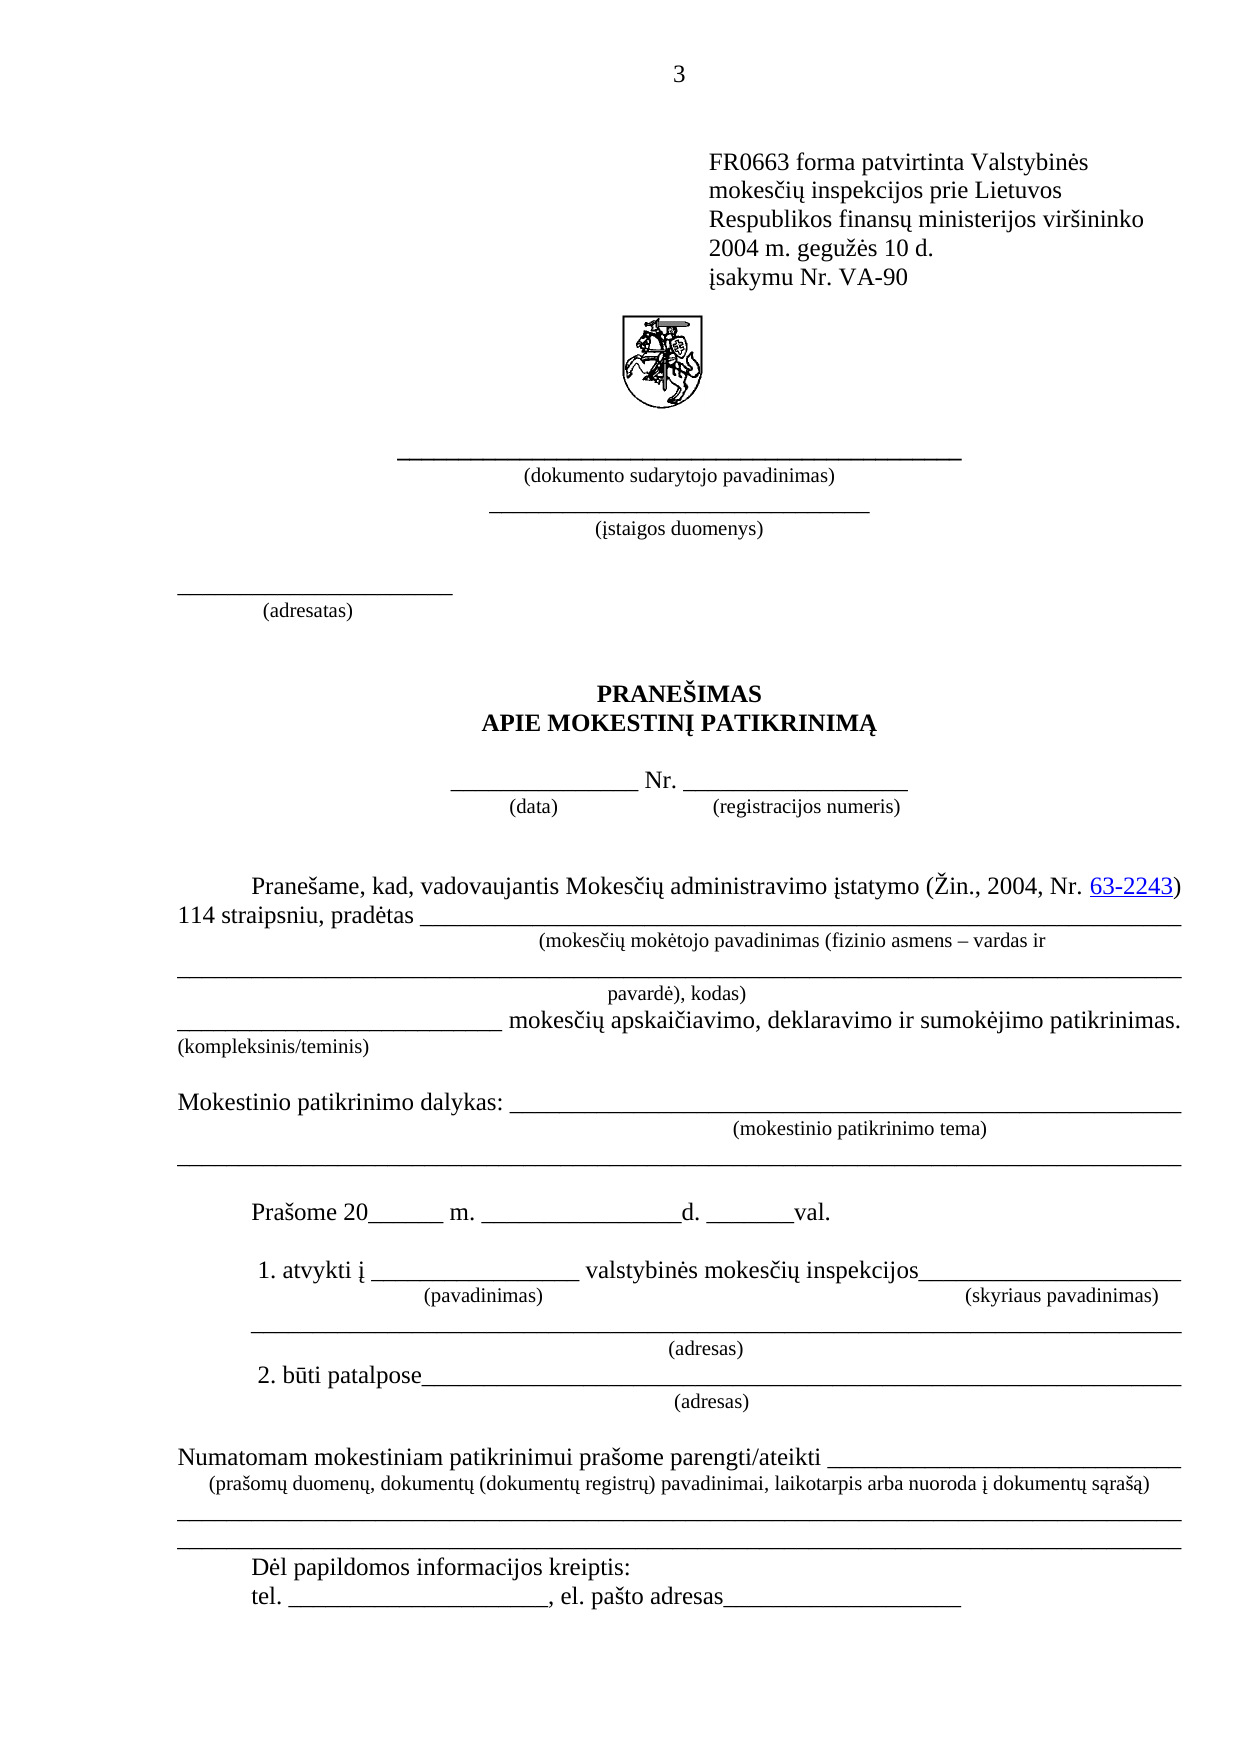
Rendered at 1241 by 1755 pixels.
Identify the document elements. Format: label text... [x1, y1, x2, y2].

text Respublikos finansų ministerijos viršininko [177, 204, 1181, 233]
text (mokesčių mokėtojo pavadinimas (fizinio asmens – vardas ir [177, 928, 1181, 952]
text (adresas) [177, 1389, 1181, 1413]
text APIE MOKESTINĮ PATIKRINIMĄ [177, 708, 1181, 737]
text (mokestinio patikrinimo tema) [177, 1116, 1181, 1140]
text (pavadinimas) (skyriaus pavadinimas) [177, 1283, 1181, 1307]
text (adresatas) [177, 597, 1181, 622]
text _______________ Nr. [177, 765, 1181, 794]
text __________________ [177, 1140, 1181, 1165]
text įsakymu Nr. VA-90 [177, 262, 1181, 291]
text Pranešame, kad, vadovaujantis Mokesčių administravimo įstatymo (Žin., 2004, Nr. 63-2243) 114 straipsniu, pradėtas [177, 871, 1181, 928]
text PRANEŠIMAS [177, 679, 1181, 708]
text (prašomų duomenų, dokumentų (dokumentų registrų) pavadinimai, laikotarpis arba nuoroda į dokumentų sąrašą) [177, 1471, 1181, 1495]
text (įstaigos duomenys) [177, 516, 1181, 540]
text Mokestinio patikrinimo dalykas: [177, 1087, 1181, 1116]
text ⁭ 1. atvykti į valstybinės mokesčių inspekcijos_____________________ [177, 1255, 1181, 1283]
text Dėl papildomos informacijos kreiptis: [177, 1552, 1181, 1581]
text mokesčių apskaičiavimo, deklaravimo ir sumokėjimo patikrinimas. [177, 1005, 1181, 1034]
text pavardė), kodas) [177, 981, 1181, 1005]
text (kompleksinis/teminis) [177, 1034, 1181, 1058]
text ______________________ [177, 569, 1181, 597]
text (data) (registracijos numeris) [177, 794, 1181, 818]
text (adresas) [177, 1336, 1181, 1360]
text (dokumento sudarytojo pavadinimas) [177, 463, 1181, 487]
text tel. , el. pašto adresas___________________ [177, 1581, 1181, 1610]
text 2004 m. gegužės 10 d. [177, 233, 1181, 262]
text Numatomam mokestiniam patikrinimui prašome parengti/ateikti [177, 1442, 1181, 1471]
text ______ [177, 1523, 1181, 1548]
text mokesčių inspekcijos prie Lietuvos [177, 176, 1181, 204]
text Prašome 20______ m. ________________d. _______val. [177, 1197, 1181, 1226]
text FR0663 forma patvirtinta Valstybinės [177, 147, 1181, 176]
text ⁭ 2. būti patalpose [177, 1360, 1181, 1389]
